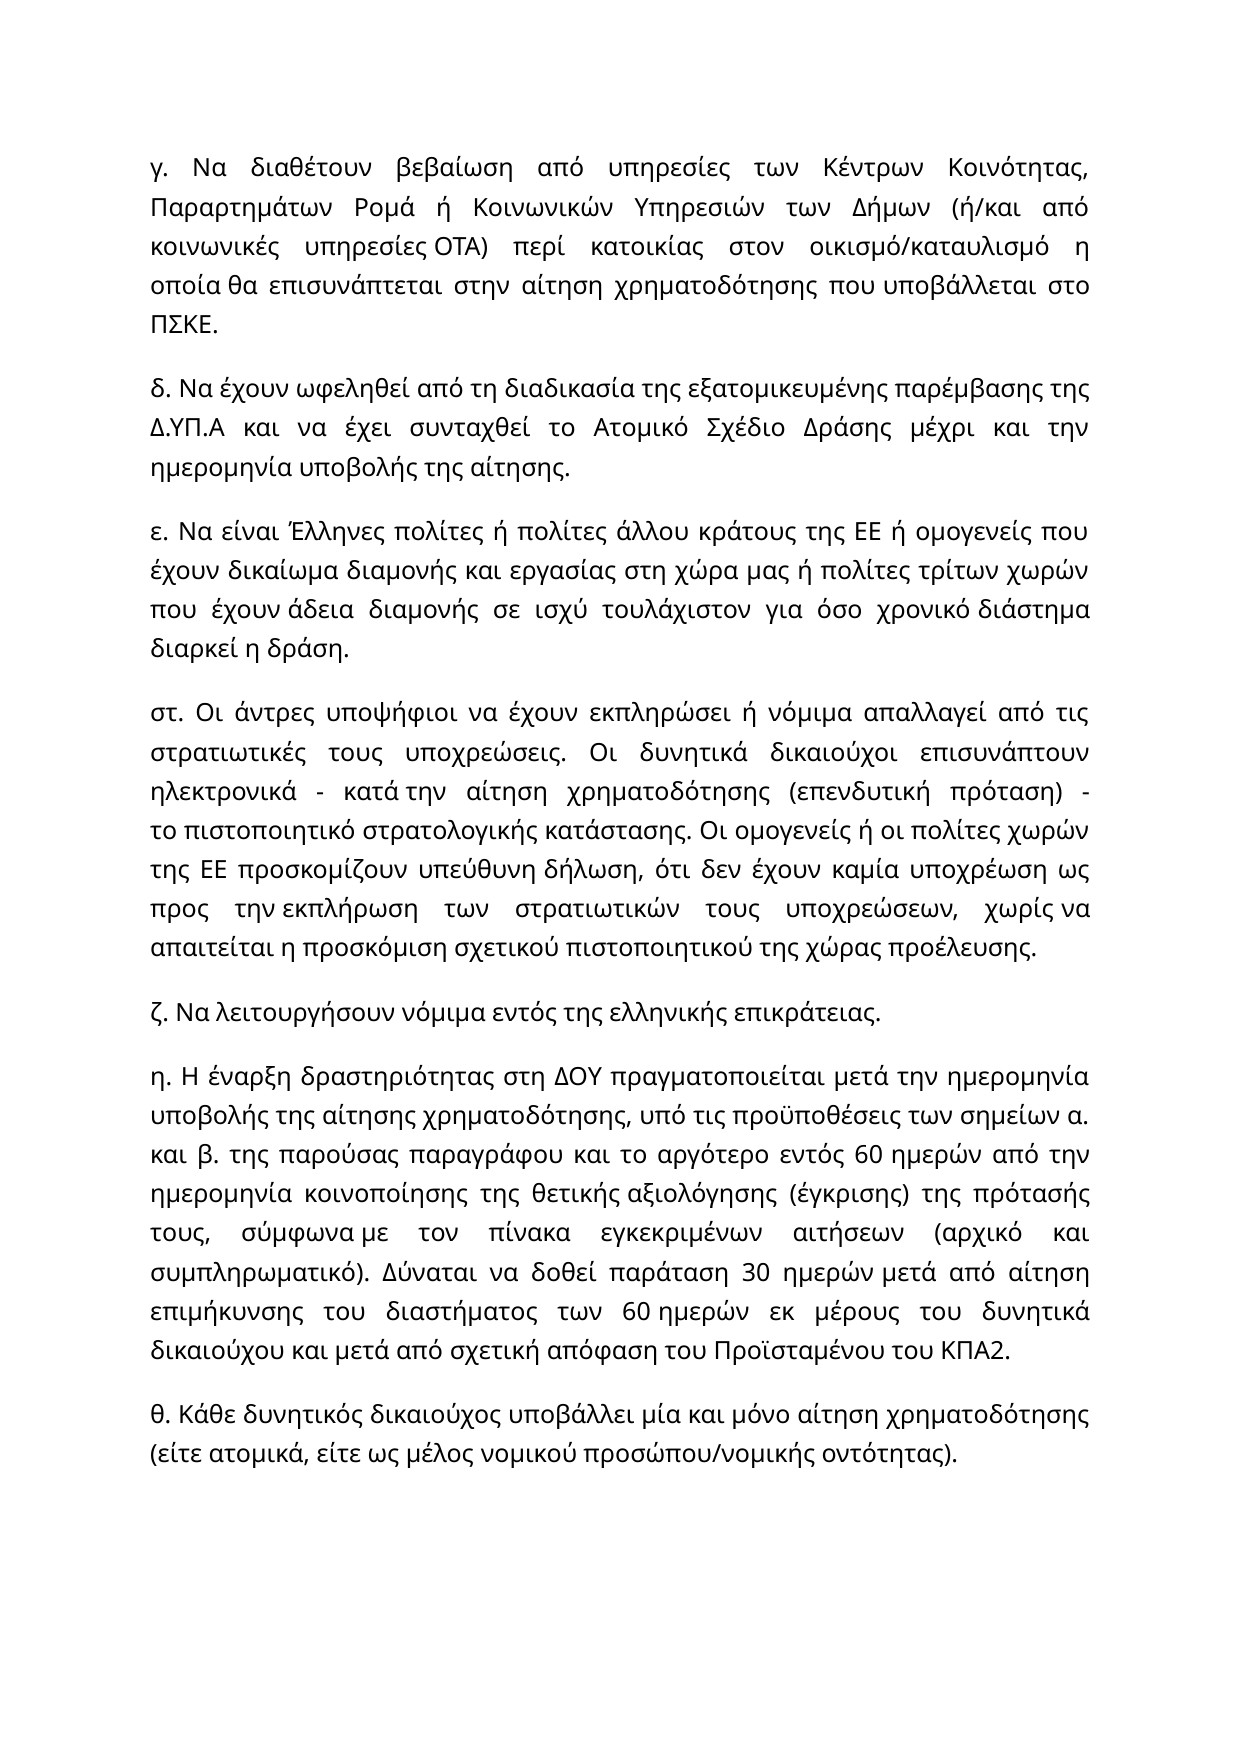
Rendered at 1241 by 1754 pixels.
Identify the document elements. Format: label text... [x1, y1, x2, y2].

text δ. Να έχουν ωφεληθεί από τη διαδικασία της εξατομικευμένης παρέμβασης της Δ.ΥΠ.Α και να έχει συνταχθεί το Ατομικό Σχέδιο Δράσης μέχρι και την ημερομηνία υποβολής της αίτησης. [150, 371, 1090, 483]
text στ. Οι άντρες υποψήφιοι να έχουν εκπληρώσει ή νόμιμα απαλλαγεί από τις στρατιωτικές τους υποχρεώσεις. Οι δυνητικά δικαιούχοι επισυνάπτουν ηλεκτρονικά - κατά την αίτηση χρηματοδότησης (επενδυτική πρόταση) - το πιστοποιητικό στρατολογικής κατάστασης. Οι ομογενείς ή οι πολίτες χωρών της ΕΕ προσκομίζουν υπεύθυνη δήλωση, ότι δεν έχουν καμία υποχρέωση ως προς την εκπλήρωση των στρατιωτικών τους υποχρεώσεων, χωρίς να απαιτείται η προσκόμιση σχετικού πιστοποιητικού της χώρας προέλευσης. [150, 695, 1090, 964]
text θ. Κάθε δυνητικός δικαιούχος υποβάλλει μία και μόνο αίτηση χρηματοδότησης (είτε ατομικά, είτε ως μέλος νομικού προσώπου/νομικής οντότητας). [150, 1397, 1090, 1470]
text ζ. Να λειτουργήσουν νόμιμα εντός της ελληνικής επικράτειας. [150, 994, 1090, 1028]
text γ. Να διαθέτουν βεβαίωση από υπηρεσίες των Κέντρων Κοινότητας, Παραρτημάτων Ρομά ή Κοινωνικών Υπηρεσιών των Δήμων (ή/και από κοινωνικές υπηρεσίες ΟΤΑ) περί κατοικίας στον οικισμό/καταυλισμό η οποία θα επισυνάπτεται στην αίτηση χρηματοδότησης που υποβάλλεται στο ΠΣΚΕ. [150, 150, 1090, 341]
text η. Η έναρξη δραστηριότητας στη ΔΟΥ πραγματοποιείται μετά την ημερομηνία υποβολής της αίτησης χρηματοδότησης, υπό τις προϋποθέσεις των σημείων α. και β. της παρούσας παραγράφου και το αργότερο εντός 60 ημερών από την ημερομηνία κοινοποίησης της θετικής αξιολόγησης (έγκρισης) της πρότασής τους, σύμφωνα με τον πίνακα εγκεκριμένων αιτήσεων (αρχικό και συμπληρωματικό). Δύναται να δοθεί παράταση 30 ημερών μετά από αίτηση επιμήκυνσης του διαστήματος των 60 ημερών εκ μέρους του δυνητικά δικαιούχου και μετά από σχετική απόφαση του Προϊσταμένου του ΚΠΑ2. [150, 1058, 1090, 1367]
text ε. Να είναι Έλληνες πολίτες ή πολίτες άλλου κράτους της ΕΕ ή ομογενείς που έχουν δικαίωμα διαμονής και εργασίας στη χώρα μας ή πολίτες τρίτων χωρών που έχουν άδεια διαμονής σε ισχύ τουλάχιστον για όσο χρονικό διάστημα διαρκεί η δράση. [150, 513, 1090, 665]
